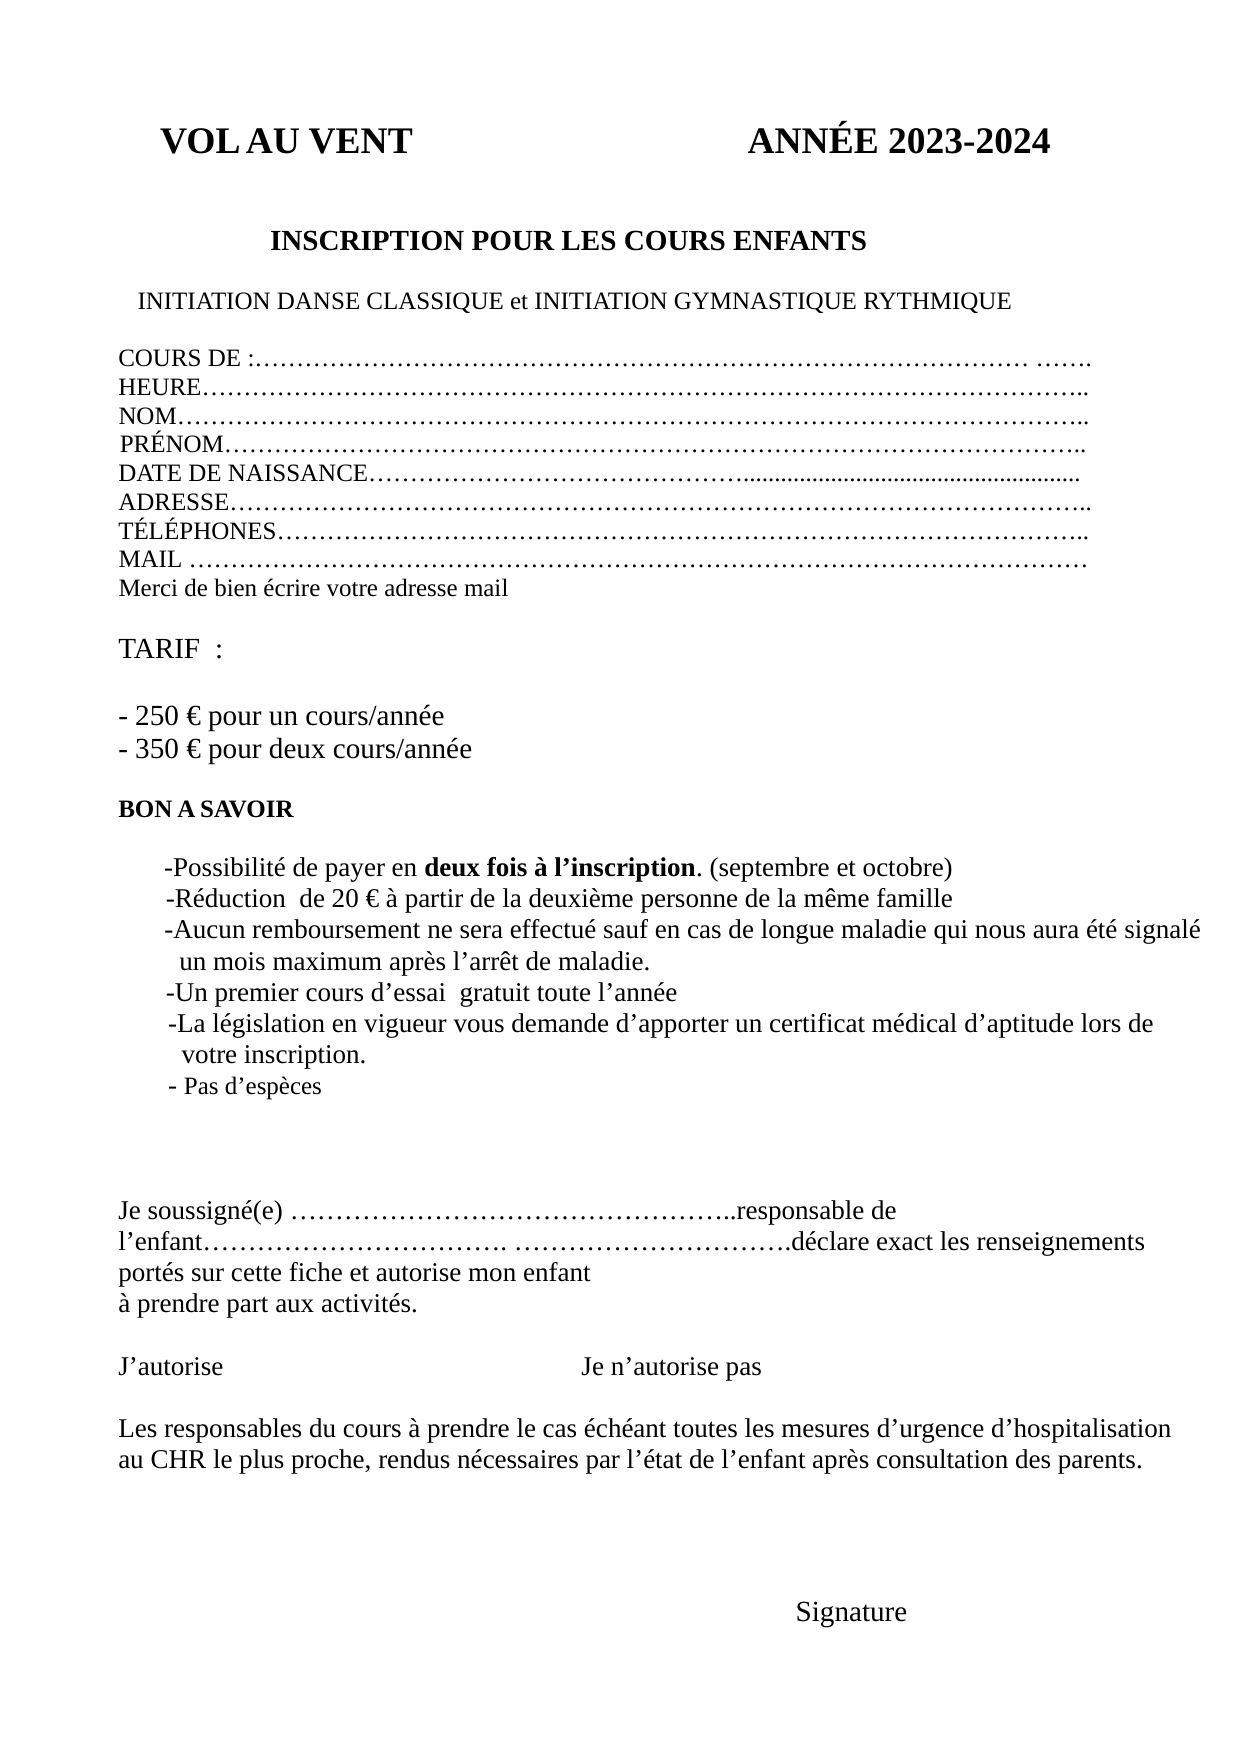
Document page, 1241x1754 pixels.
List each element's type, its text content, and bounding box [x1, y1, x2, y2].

text BON A SAVOIR [118, 794, 1093, 822]
text - 250 € pour un cours/année [118, 698, 1093, 731]
text HEURE…………………………………………………………………………………………….. [118, 372, 1093, 401]
subtitle VOL AU VENT ANNÉE 2023-2024 [118, 118, 1093, 161]
text un mois maximum après l’arrêt de maladie. [118, 945, 1227, 976]
text votre inscription. [114, 1038, 1227, 1069]
text -Réduction de 20 € à partir de la deuxième personne de la même famille [118, 882, 1227, 913]
subtitle INSCRIPTION POUR LES COURS ENFANTS [44, 223, 1093, 257]
text à prendre part aux activités. [118, 1287, 1208, 1318]
text Je soussigné(e) …………………………………………..responsable de l’enfant……………………………. ………………………….déclare exact les renseignements portés sur cette fiche et autorise mon enfant [118, 1194, 1208, 1287]
text -Possibilité de payer en deux fois à l’inscription. (septembre et octobre) [118, 851, 1227, 882]
text - 350 € pour deux cours/année [118, 731, 1093, 765]
text -Aucun remboursement ne sera effectué sauf en cas de longue maladie qui nous aura été signalé [117, 913, 1227, 945]
text Les responsables du cours à prendre le cas échéant toutes les mesures d’urgence d’hospitalisation [118, 1412, 1208, 1443]
text Merci de bien écrire votre adresse mail [118, 573, 1093, 602]
text MAIL ……………………………………………………………………………………………… [118, 544, 1093, 573]
text au CHR le plus proche, rendus nécessaires par l’état de l’enfant après consultation des parents. [118, 1443, 1208, 1474]
text Signature [44, 1594, 1093, 1627]
text TARIF : [118, 631, 1093, 664]
text DATE DE NAISSANCE………………………………………...................................................... ADRESSE………………………………………………………………………………………….. [118, 458, 1093, 516]
text J’autorise Je n’autorise pas [118, 1349, 1208, 1381]
text - Pas d’espèces [114, 1069, 1227, 1100]
text NOM……………………………………………………………………………………………….. PRÉNOM………………………………………………………………………………………….. [118, 401, 1093, 458]
text -Un premier cours d’essai gratuit toute l’année [118, 976, 1227, 1007]
text TÉLÉPHONES…………………………………………………………………………………….. [118, 516, 1093, 544]
text INITIATION DANSE CLASSIQUE et INITIATION GYMNASTIQUE RYTHMIQUE [44, 286, 1093, 314]
text -La législation en vigueur vous demande d’apporter un certificat médical d’aptitude lors de [114, 1007, 1227, 1038]
text COURS DE :………………………………………………………………………………… ……. [118, 343, 1093, 372]
